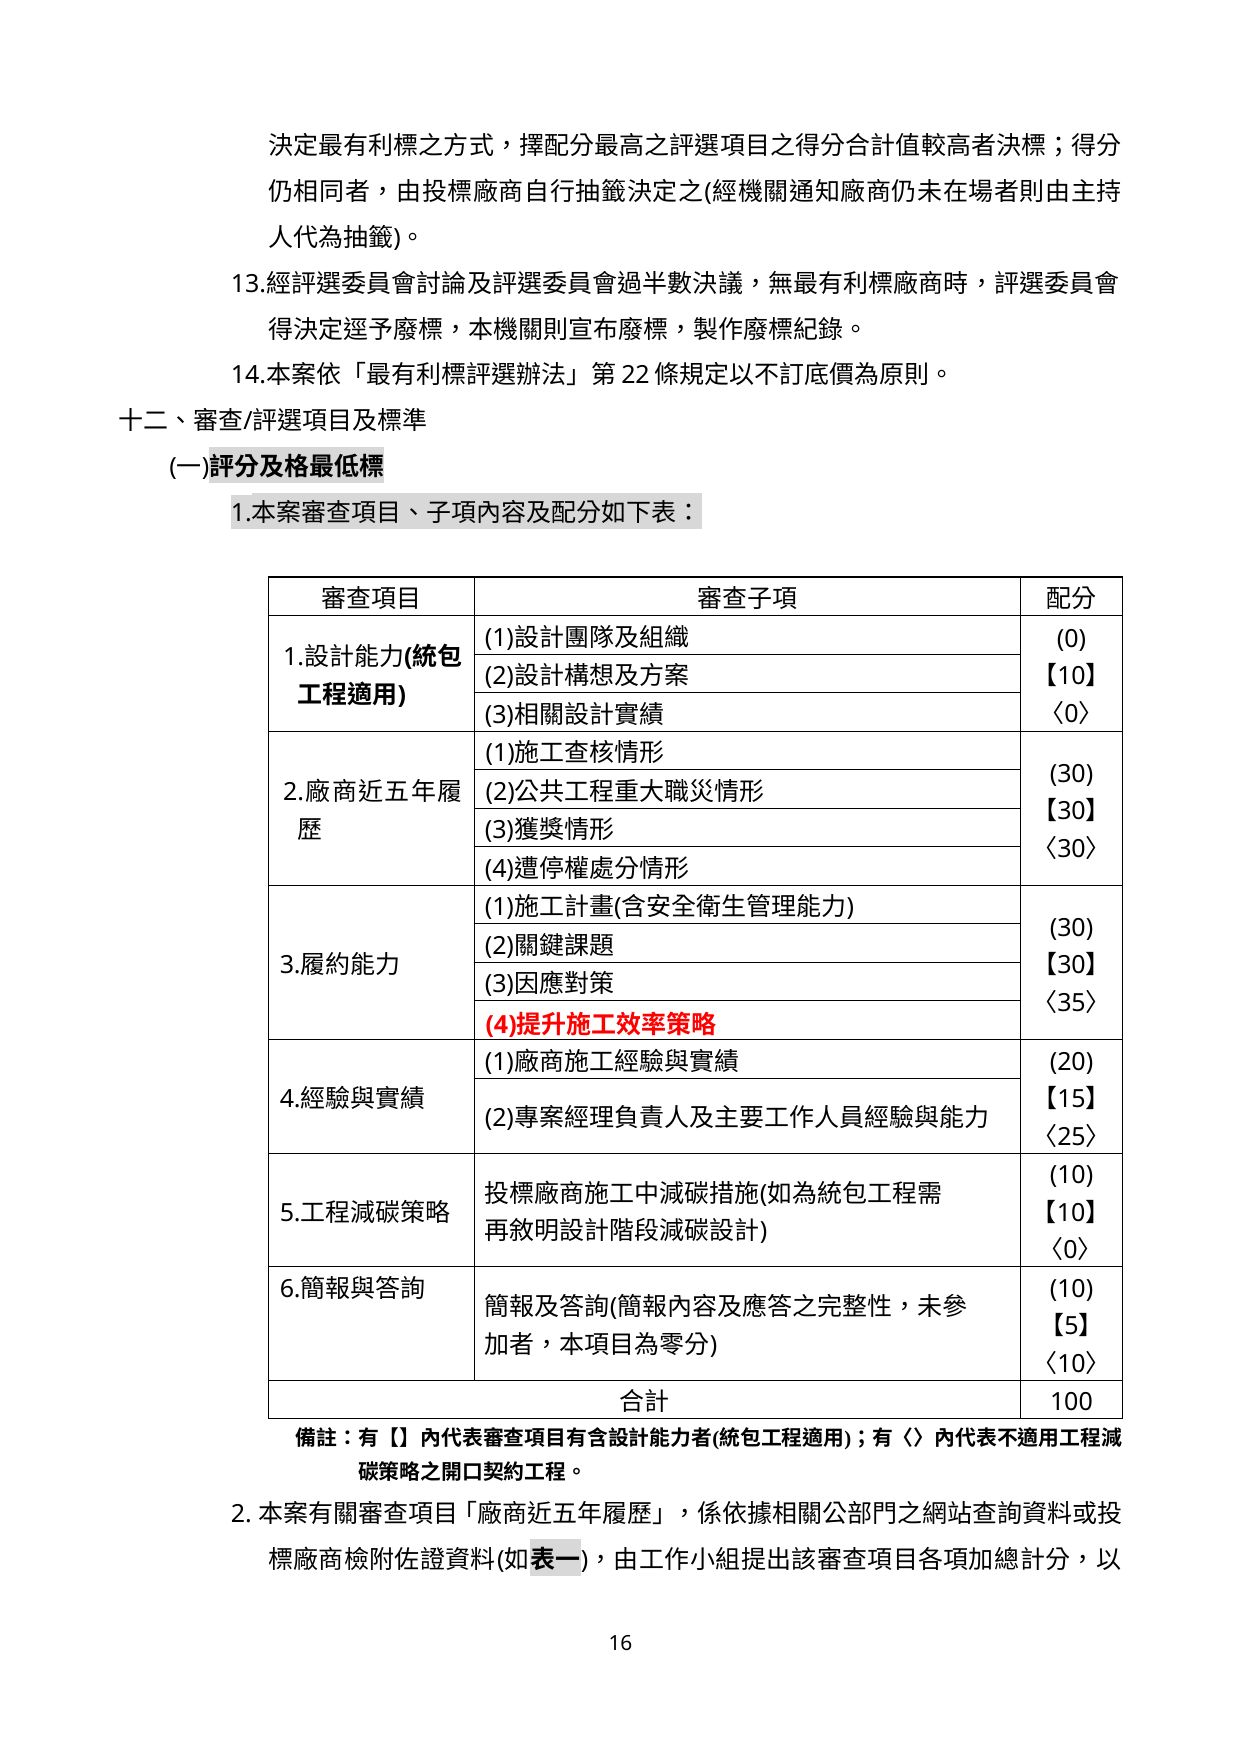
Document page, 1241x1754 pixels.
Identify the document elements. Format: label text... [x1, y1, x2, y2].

text 備註：有【】內代表審查項目有含設計能力者(統包工程適用)；有〈〉內代表不適用工程減 [118, 1419, 1122, 1452]
text 決定最有利標之方式，擇配分最高之評選項目之得分合計值較高者決標；得分仍相同者，由投標廠商自行抽籤決定之(經機關通知廠商仍未在場者則由主持人代為抽籤)。 [231, 118, 1122, 256]
table_header 配分 [1021, 578, 1122, 615]
table_header 審查子項 [475, 578, 1020, 615]
table_cell 6.簡報與答詢 [269, 1267, 474, 1379]
table_cell (4)提升施工效率策略 [475, 1001, 1020, 1039]
table_header 審查項目 [269, 578, 474, 615]
table_cell (10) 【10】 〈0〉 [1021, 1154, 1122, 1266]
text 1.本案審查項目、子項內容及配分如下表： [231, 485, 1122, 531]
table_cell 合計 [269, 1381, 1020, 1418]
table_cell (2)設計構想及方案 [475, 655, 1020, 692]
table_cell 投標廠商施工中減碳措施(如為統包工程需 再敘明設計階段減碳設計) [475, 1154, 1020, 1266]
text (一)評分及格最低標 [169, 439, 1122, 485]
table_cell (30) 【30】 〈30〉 [1021, 732, 1122, 885]
table_cell (1)施工計畫(含安全衛生管理能力) [475, 886, 1020, 923]
table_cell (3)因應對策 [475, 963, 1020, 1000]
table_cell (3)相關設計實績 [475, 693, 1020, 731]
table_cell (2)公共工程重大職災情形 [475, 770, 1020, 808]
table_cell (30) 【30】 〈35〉 [1021, 886, 1122, 1039]
table_cell 3.履約能力 [269, 886, 474, 1039]
text 13.經評選委員會討論及評選委員會過半數決議，無最有利標廠商時，評選委員會得決定逕予廢標，本機關則宣布廢標，製作廢標紀錄。 [231, 256, 1122, 347]
table_cell 2.廠商近五年履歷 [269, 732, 474, 885]
table_cell (2)關鍵課題 [475, 924, 1020, 962]
table_cell (1)設計團隊及組織 [475, 616, 1020, 653]
table_cell (3)獲獎情形 [475, 809, 1020, 846]
text 碳策略之開口契約工程。 [118, 1452, 1122, 1486]
table_cell 4.經驗與實績 [269, 1040, 474, 1152]
text 2. 本案有關審查項目「廠商近五年履歷」，係依據相關公部門之網站查詢資料或投標廠商檢附佐證資料(如表一)，由工作小組提出該審查項目各項加總計分，以 [231, 1486, 1122, 1577]
list 審查/評選項目及標準 [118, 393, 1122, 439]
text 14.本案依「最有利標評選辦法」第22條規定以不訂底價為原則。 [231, 347, 1122, 393]
table_cell (1)廠商施工經驗與實績 [475, 1040, 1020, 1077]
table_cell (20) 【15】 〈25〉 [1021, 1040, 1122, 1152]
table_cell 5.工程減碳策略 [269, 1154, 474, 1266]
table_cell 1.設計能力(統包工程適用) [269, 616, 474, 731]
table_cell (2)專案經理負責人及主要工作人員經驗與能力 [475, 1079, 1020, 1152]
table_cell 100 [1021, 1381, 1122, 1418]
table_cell (10) 【5】 〈10〉 [1021, 1267, 1122, 1379]
table_cell (0) 【10】 〈0〉 [1021, 616, 1122, 731]
table_cell (4)遭停權處分情形 [475, 847, 1020, 885]
table_cell 簡報及答詢(簡報內容及應答之完整性，未參 加者，本項目為零分) [475, 1267, 1020, 1379]
table_cell (1)施工查核情形 [475, 732, 1020, 769]
